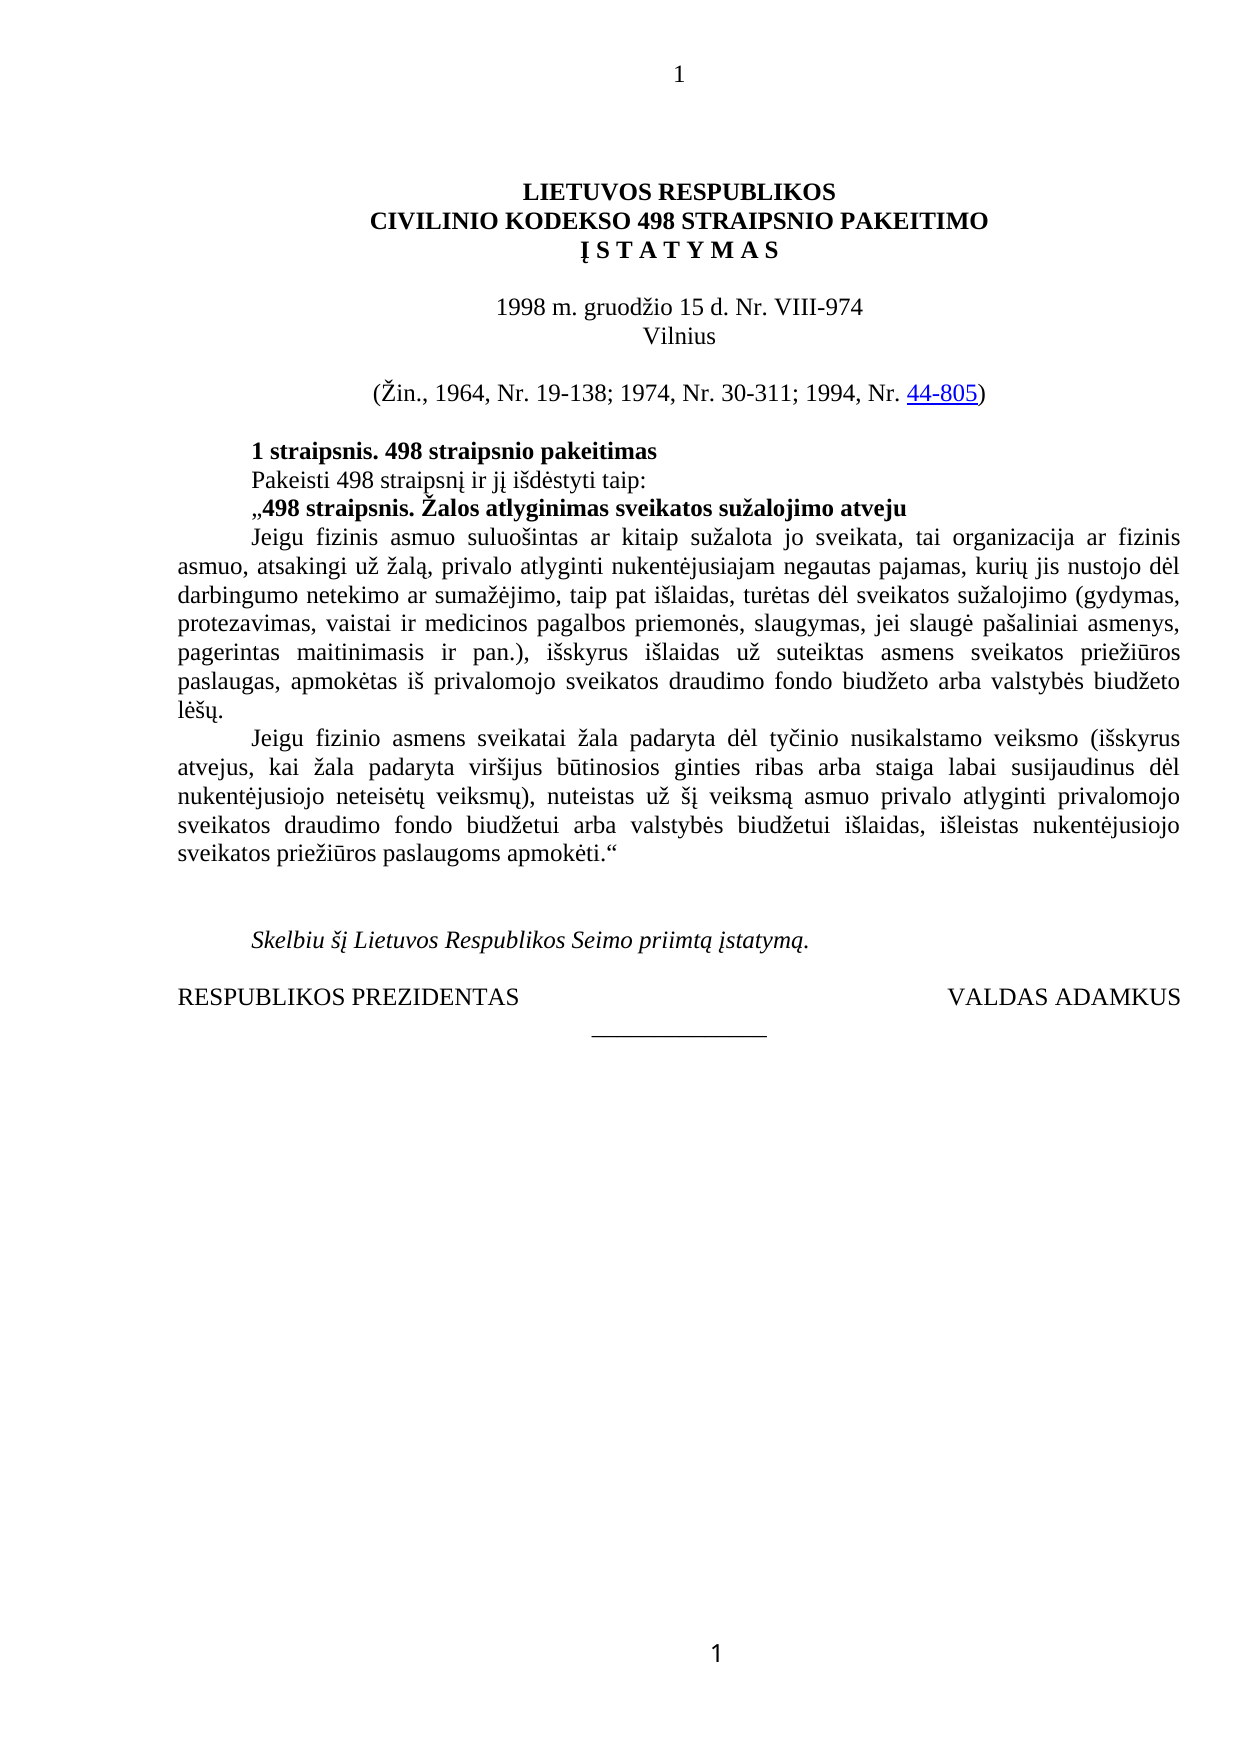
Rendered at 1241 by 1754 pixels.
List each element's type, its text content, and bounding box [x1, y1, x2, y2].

text Jeigu fizinio asmens sveikatai žala padaryta dėl tyčinio nusikalstamo veiksmo (išskyrus atvejus, kai žala padaryta viršijus būtinosios ginties ribas arba staiga labai susijaudinus dėl nukentėjusiojo neteisėtų veiksmų), nuteistas už šį veiksmą asmuo privalo atlyginti privalomojo sveikatos draudimo fondo biudžetui arba valstybės biudžetui išlaidas, išleistas nukentėjusiojo sveikatos priežiūros paslaugoms apmokėti.“ [177, 723, 1181, 867]
text Į S T A T Y M A S [177, 235, 1181, 263]
text Pakeisti 498 straipsnį ir jį išdėstyti taip: [177, 465, 1181, 493]
text „498 straipsnis. Žalos atlyginimas sveikatos sužalojimo atveju [177, 493, 1181, 522]
text RESPUBLIKOS PREZIDENTAS VALDAS ADAMKUS [177, 982, 1181, 1011]
text 1998 m. gruodžio 15 d. Nr. VIII-974 [177, 292, 1181, 321]
text 1 straipsnis. 498 straipsnio pakeitimas [177, 436, 1181, 465]
text CIVILINIO KODEKSO 498 STRAIPSNIO PAKEITIMO [177, 206, 1181, 235]
text LIETUVOS RESPUBLIKOS [177, 177, 1181, 206]
text Skelbiu šį Lietuvos Respublikos Seimo priimtą įstatymą. [177, 925, 1181, 953]
text Jeigu fizinis asmuo suluošintas ar kitaip sužalota jo sveikata, tai organizacija ar fizinis asmuo, atsakingi už žalą, privalo atlyginti nukentėjusiajam negautas pajamas, kurių jis nustojo dėl darbingumo netekimo ar sumažėjimo, taip pat išlaidas, turėtas dėl sveikatos sužalojimo (gydymas, protezavimas, vaistai ir medicinos pagalbos priemonės, slaugymas, jei slaugė pašaliniai asmenys, pagerintas maitinimasis ir pan.), išskyrus išlaidas už suteiktas asmens sveikatos priežiūros paslaugas, apmokėtas iš privalomojo sveikatos draudimo fondo biudžeto arba valstybės biudžeto lėšų. [177, 522, 1181, 723]
text (Žin., 1964, Nr. 19-138; 1974, Nr. 30-311; 1994, Nr. 44-805) [177, 378, 1181, 407]
text Vilnius [177, 321, 1181, 350]
text ______________ [177, 1011, 1181, 1040]
